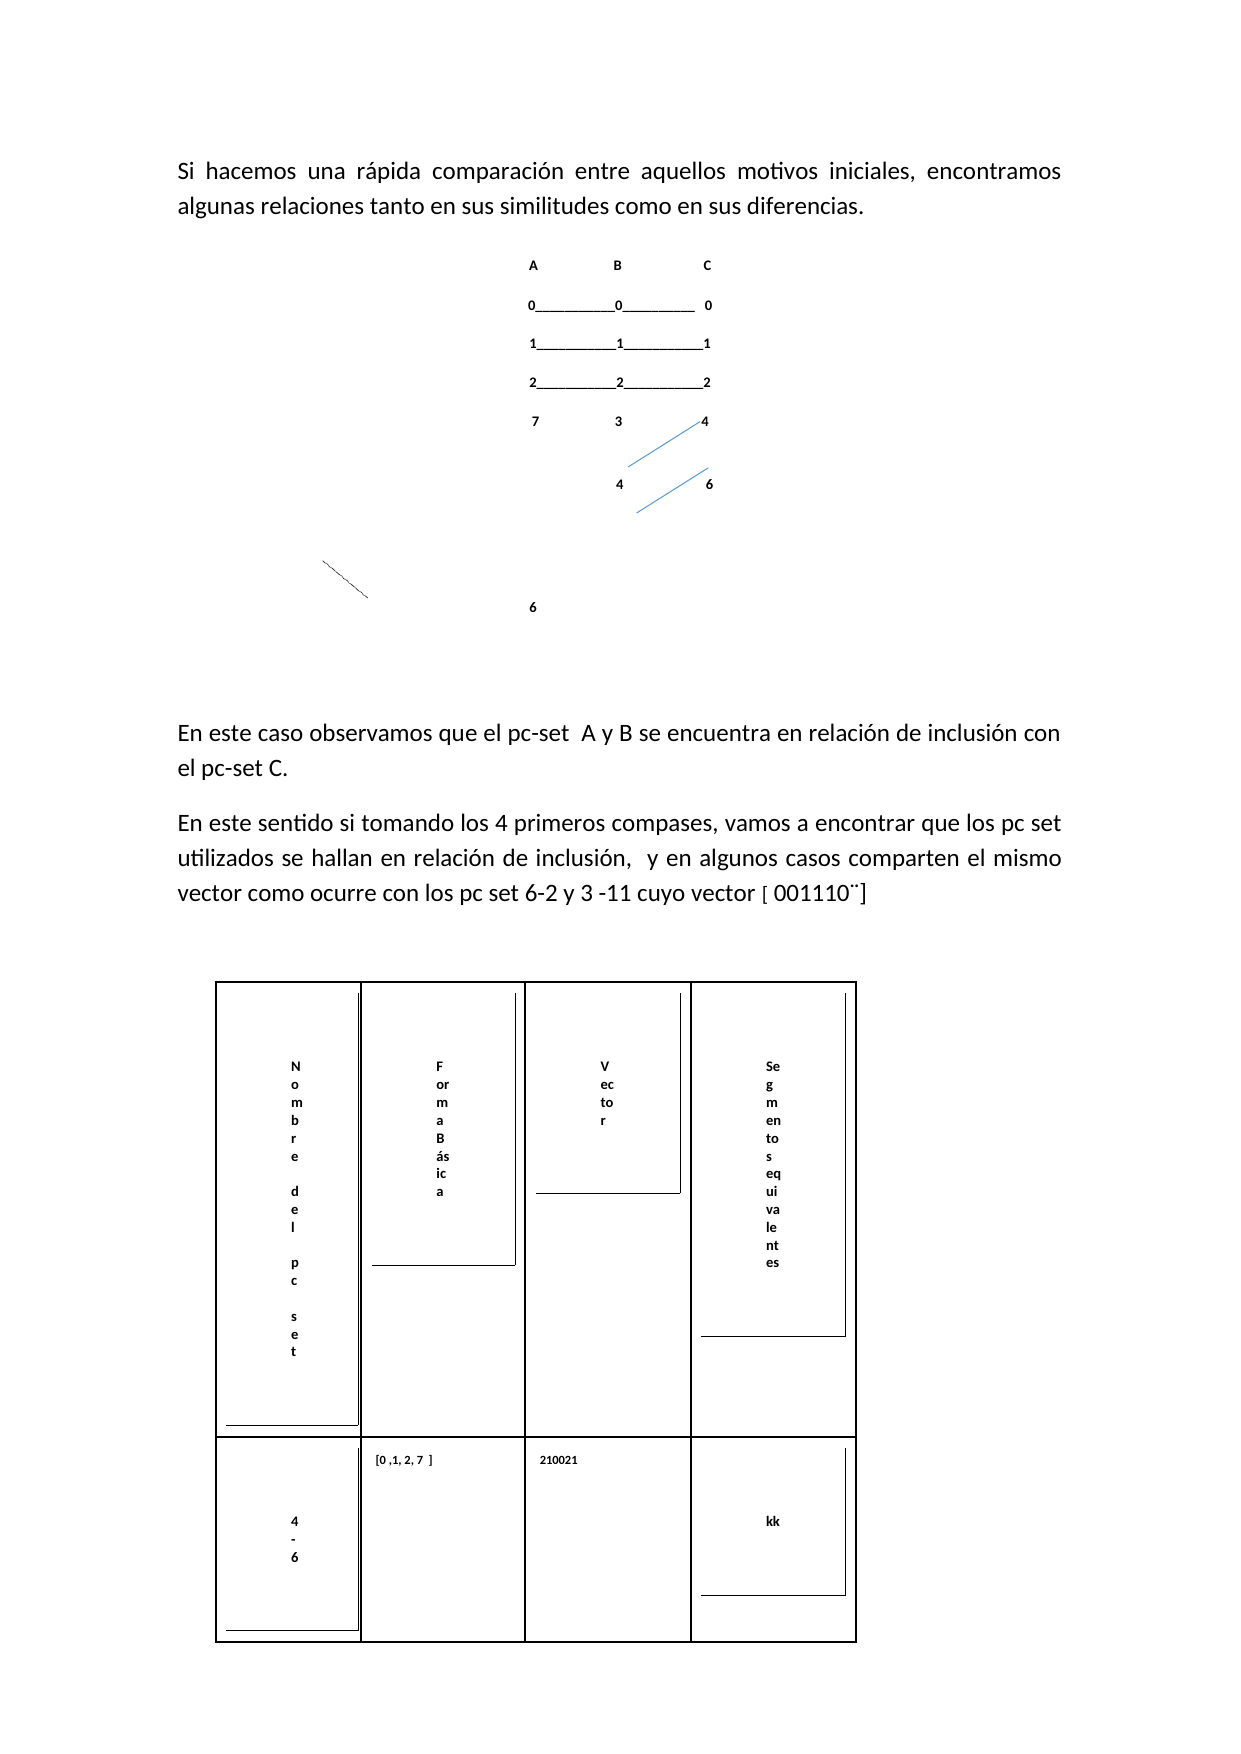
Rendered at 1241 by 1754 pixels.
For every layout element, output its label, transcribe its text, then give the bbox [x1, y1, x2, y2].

text 0___________0__________ 0 [177, 296, 1063, 314]
table_cell 4-6 [217, 1438, 360, 1641]
table_cell kk [692, 1438, 855, 1641]
table_header Nombre del pc set [217, 983, 360, 1436]
table_header Vector [526, 983, 690, 1436]
table_header Segmentos equivalentes [692, 983, 855, 1436]
table_cell 210021 [526, 1438, 690, 1641]
text A B C [177, 250, 1063, 275]
text En este sentido si tomando los 4 primeros compases, vamos a encontrar que los pc set utilizados se hallan en relación de inclusión, y en algunos casos comparten el mismo vector como ocurre con los pc set 6-2 y 3 -11 cuyo vector [ 001110¨] [177, 808, 1063, 908]
table_cell [0 ,1, 2, 7 ] [362, 1438, 524, 1641]
table_header Forma Básica [362, 983, 524, 1436]
text 2___________2___________2 [177, 373, 1063, 391]
text 1___________1___________1 [177, 335, 1063, 352]
text Si hacemos una rápida comparación entre aquellos motivos iniciales, encontramos algunas relaciones tanto en sus similitudes como en sus diferencias. [177, 155, 1063, 220]
text 6 [177, 543, 1063, 616]
text 4 [177, 476, 692, 493]
text 7 3 4 [177, 412, 1063, 430]
text En este caso observamos que el pc-set A y B se encuentra en relación de inclusión con el pc-set C. [177, 717, 1063, 782]
text 6 [671, 476, 1063, 493]
